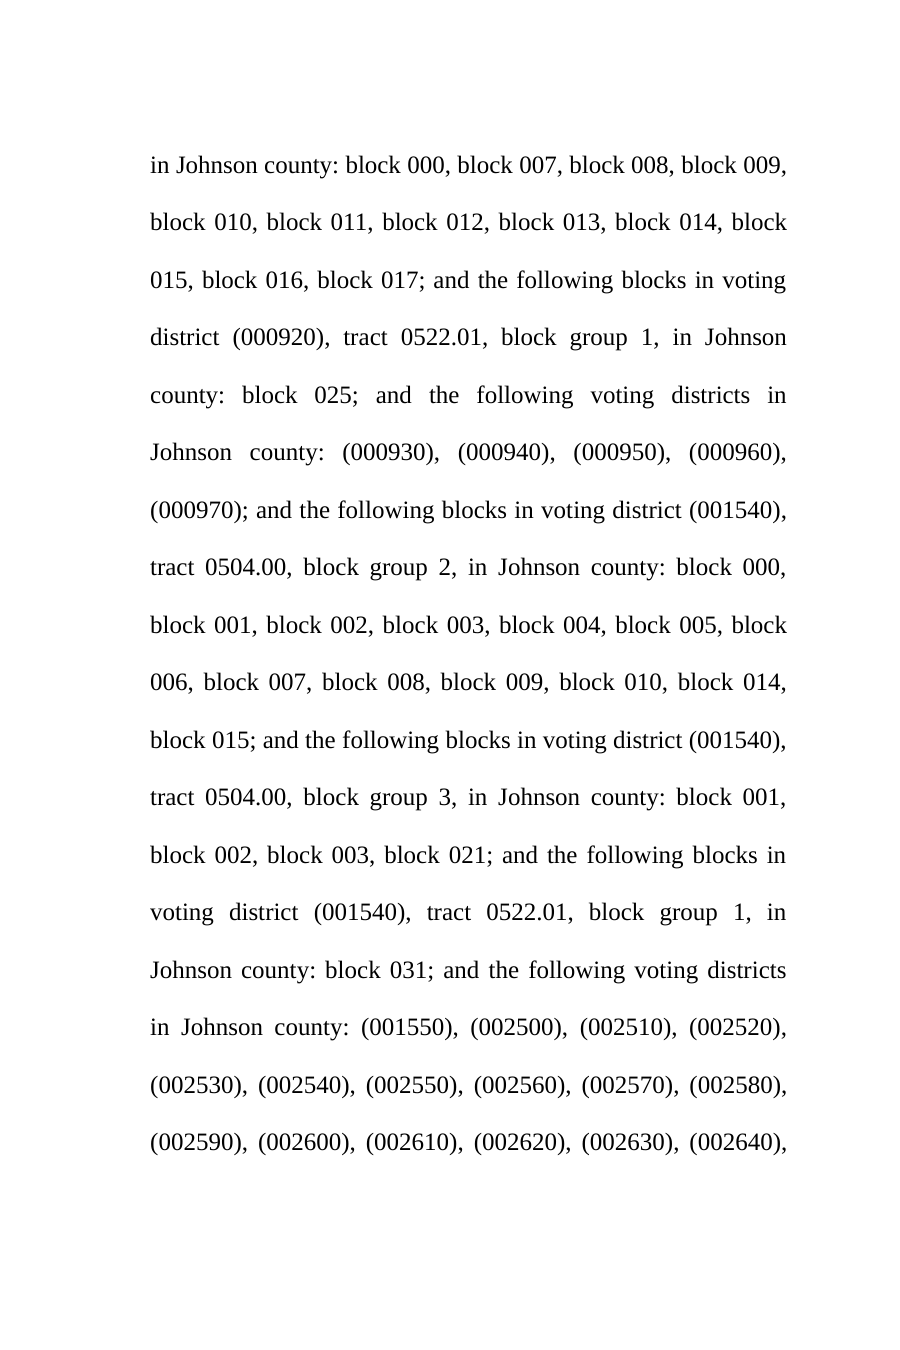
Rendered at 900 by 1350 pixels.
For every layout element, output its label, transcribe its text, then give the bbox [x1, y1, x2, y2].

text in Johnson county: block 000, block 007, block 008, block 009, block 010, block 011, block 012, block 013, block 014, block 015, block 016, block 017; and the following blocks in voting district (000920), tract 0522.01, block group 1, in Johnson county: block 025; and the following voting districts in Johnson county: (000930), (000940), (000950), (000960), (000970); and the following blocks in voting district (001540), tract 0504.00, block group 2, in Johnson county: block 000, block 001, block 002, block 003, block 004, block 005, block 006, block 007, block 008, block 009, block 010, block 014, block 015; and the following blocks in voting district (001540), tract 0504.00, block group 3, in Johnson county: block 001, block 002, block 003, block 021; and the following blocks in voting district (001540), tract 0522.01, block group 1, in Johnson county: block 031; and the following voting districts in Johnson county: (001550), (002500), (002510), (002520), (002530), (002540), (002550), (002560), (002570), (002580), (002590), (002600), (002610), (002620), (002630), (002640), [150, 150, 787, 1156]
